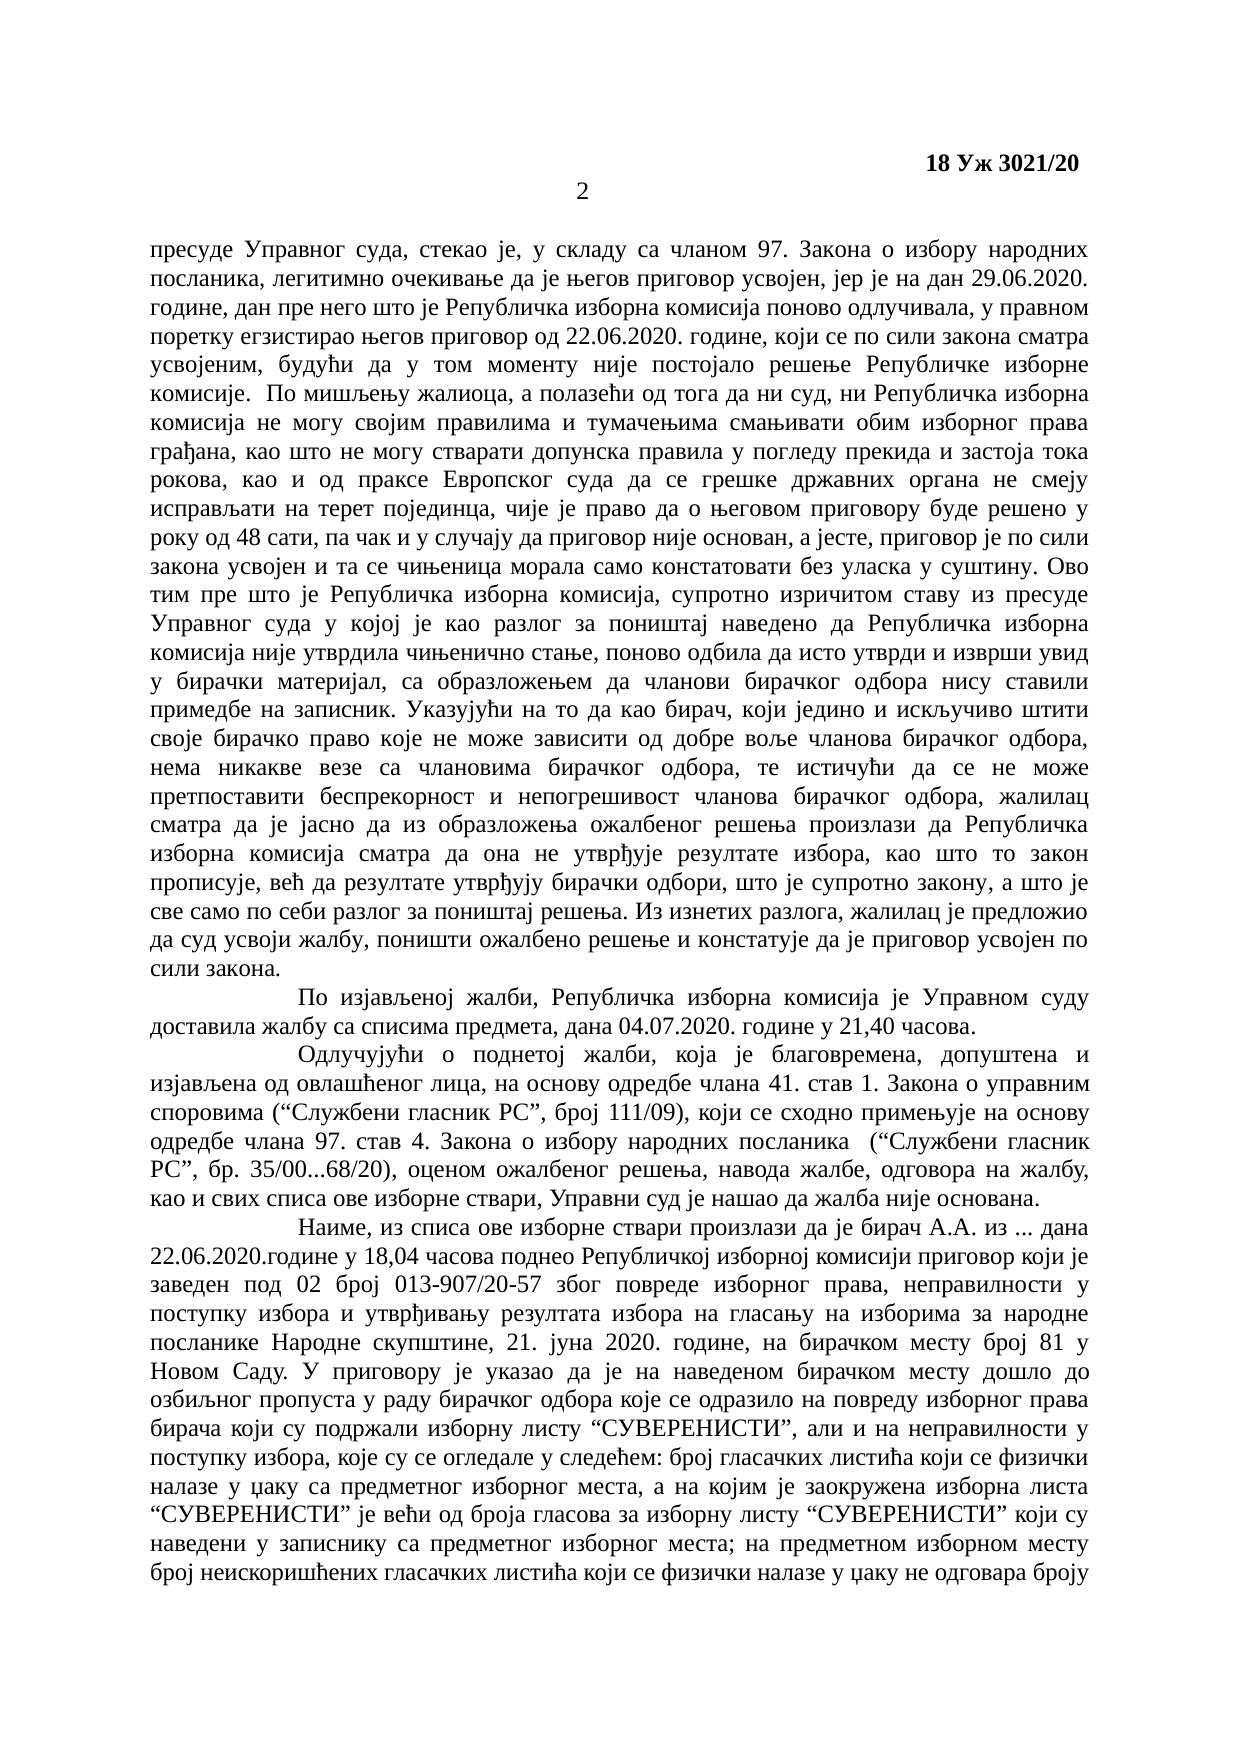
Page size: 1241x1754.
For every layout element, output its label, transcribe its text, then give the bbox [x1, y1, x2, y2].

text По изјављеној жалби, Републичка изборна комисија је Управном суду доставила жалбу са списима предмета, дана 04.07.2020. године у 21,40 часова. [150, 982, 1090, 1039]
text Наиме, из списа ове изборне ствари произлази да је бирач A.A. из ... дана 22.06.2020.године у 18,04 часова поднео Републичкој изборној комисији приговор који је заведен под 02 број 013-907/20-57 због повреде изборног права, неправилности у поступку избора и утврђивању резултата избора на гласању на изборима за народне посланике Народне скупштине, 21. јуна 2020. године, на бирачком месту број 81 у Новом Саду. У приговору је указао да је на наведеном бирачком месту дошло до озбиљног пропуста у раду бирачког одбора које се одразило на повреду изборног права бирача који су подржали изборну листу “СУВЕРЕНИСТИ”, али и на неправилности у поступку избора, које су се огледале у следећем: број гласачких листића који се физички налазе у џаку са предметног изборног места, а на којим је заокружена изборна листа “СУВЕРЕНИСТИ” је већи од броја гласова за изборну листу “СУВЕРЕНИСТИ” који су наведени у записнику са предметног изборног места; на предметном изборном месту број неискоришћених гласачких листића који се физички налазе у џаку не одговара броју [150, 1212, 1090, 1586]
text Одлучујући о поднетој жалби, која је благовремена, допуштена и изјављена од овлашћеног лица, на основу одредбе члана 41. став 1. Закона о управним споровима (“Службени гласник РС”, број 111/09), који се сходно примењује на основу одредбе члана 97. став 4. Закона о избору народних посланика (“Службени гласник РС”, бр. 35/00...68/20), оценом ожалбеног решења, навода жалбе, одговора на жалбу, као и свих списа ове изборне ствари, Управни суд је нашао да жалба није основана. [150, 1039, 1090, 1212]
text пресуде Управног суда, стекао је, у складу са чланом 97. Закона о избору народних посланика, легитимно очекивање да је његов приговор усвојен, јер је на дан 29.06.2020. године, дан пре него што је Републичка изборна комисија поново одлучивала, у правном поретку егзистирао његов приговор од 22.06.2020. године, који се по сили закона сматра усвојеним, будући да у том моменту није постојало решење Републичке изборне комисије. По мишљењу жалиоца, а полазећи од тога да ни суд, ни Републичка изборна комисија не могу својим правилима и тумачењима смањивати обим изборног права грађана, као што не могу стварати допунска правила у погледу прекида и застоја тока рокова, као и од праксе Европског суда да се грешке државних органа не смеју исправљати на терет појединца, чије је право да о његовом приговору буде решено у року од 48 сати, па чак и у случају да приговор није основан, а јесте, приговор је по сили закона усвојен и та се чињеница морала само констатовати без уласка у суштину. Ово тим пре што је Републичка изборна комисија, супротно изричитом ставу из пресуде Управног суда у којој је као разлог за поништај наведено да Републичка изборна комисија није утврдила чињенично стање, поново одбила да исто утврди и изврши увид у бирачки материјал, са образложењем да чланови бирачког одбора нису ставили примедбе на записник. Указујући на то да као бирач, који једино и искључиво штити своје бирачко право које не може зависити од добре воље чланова бирачког одбора, нема никакве везе са члановима бирачког одбора, те истичући да се не може претпоставити беспрекорност и непогрешивост чланова бирачког одбора, жалилац сматра да је јасно да из образложења ожалбеног решења произлази да Републичка изборна комисија сматра да она не утврђује резултате избора, као што то закон прописује, већ да резултате утврђују бирачки одбори, што је супротно закону, а што је све само по себи разлог за поништај решења. Из изнетих разлога, жалилац је предложио да суд усвоји жалбу, поништи ожалбено решење и констатује да је приговор усвојен по сили закона. [150, 234, 1090, 982]
